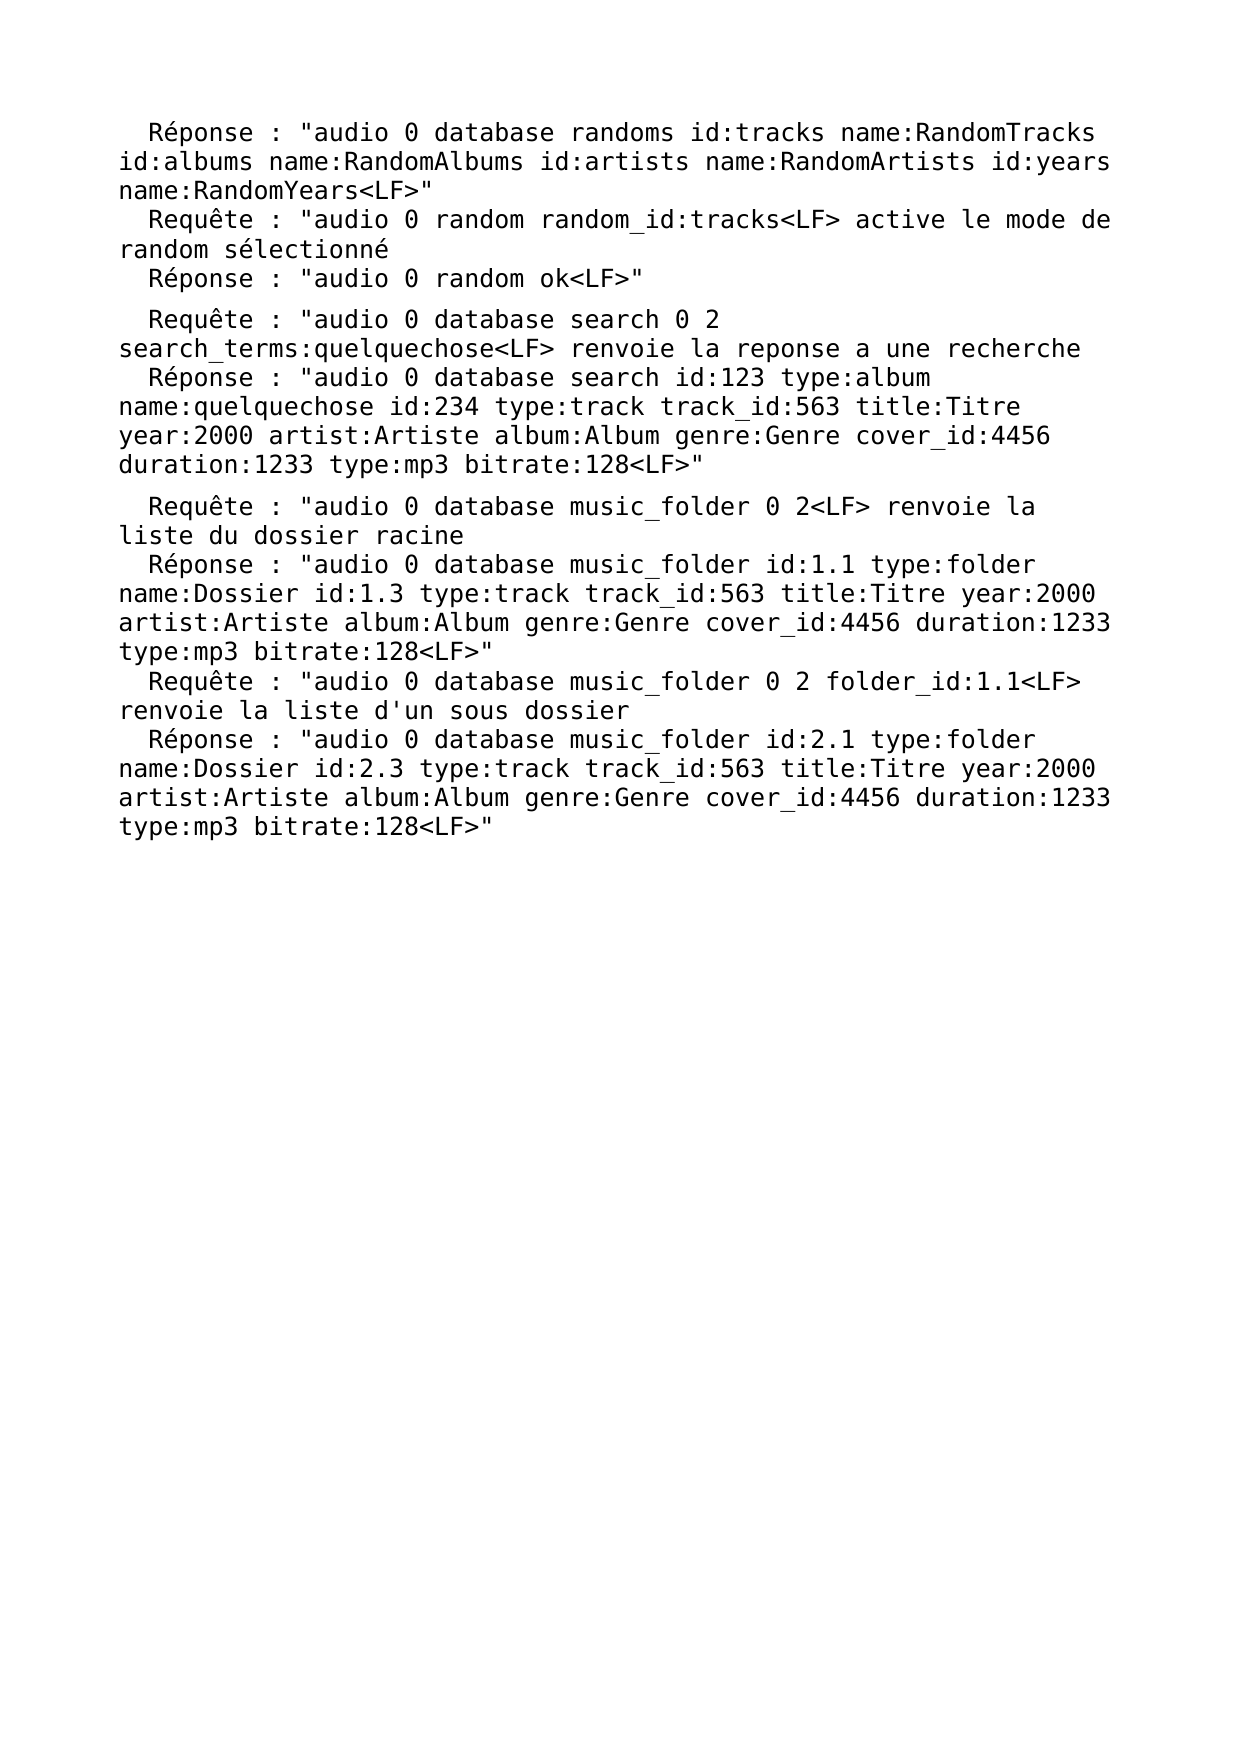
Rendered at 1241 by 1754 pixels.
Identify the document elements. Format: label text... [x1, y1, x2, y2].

text Requête : "audio 0 database search 0 2 search_terms:quelquechose<LF> renvoie la reponse a une recherche Réponse : "audio 0 database search id:123 type:album name:quelquechose id:234 type:track track_id:563 title:Titre year:2000 artist:Artiste album:Album genre:Genre cover_id:4456 duration:1233 type:mp3 bitrate:128<LF>" [118, 305, 1122, 480]
text Réponse : "audio 0 database randoms id:tracks name:RandomTracks id:albums name:RandomAlbums id:artists name:RandomArtists id:years name:RandomYears<LF>" Requête : "audio 0 random random_id:tracks<LF> active le mode de random sélectionné Réponse : "audio 0 random ok<LF>" [118, 118, 1122, 293]
text Requête : "audio 0 database music_folder 0 2<LF> renvoie la liste du dossier racine Réponse : "audio 0 database music_folder id:1.1 type:folder name:Dossier id:1.3 type:track track_id:563 title:Titre year:2000 artist:Artiste album:Album genre:Genre cover_id:4456 duration:1233 type:mp3 bitrate:128<LF>" Requête : "audio 0 database music_folder 0 2 folder_id:1.1<LF> renvoie la liste d'un sous dossier Réponse : "audio 0 database music_folder id:2.1 type:folder name:Dossier id:2.3 type:track track_id:563 title:Titre year:2000 artist:Artiste album:Album genre:Genre cover_id:4456 duration:1233 type:mp3 bitrate:128<LF>" [118, 492, 1122, 842]
